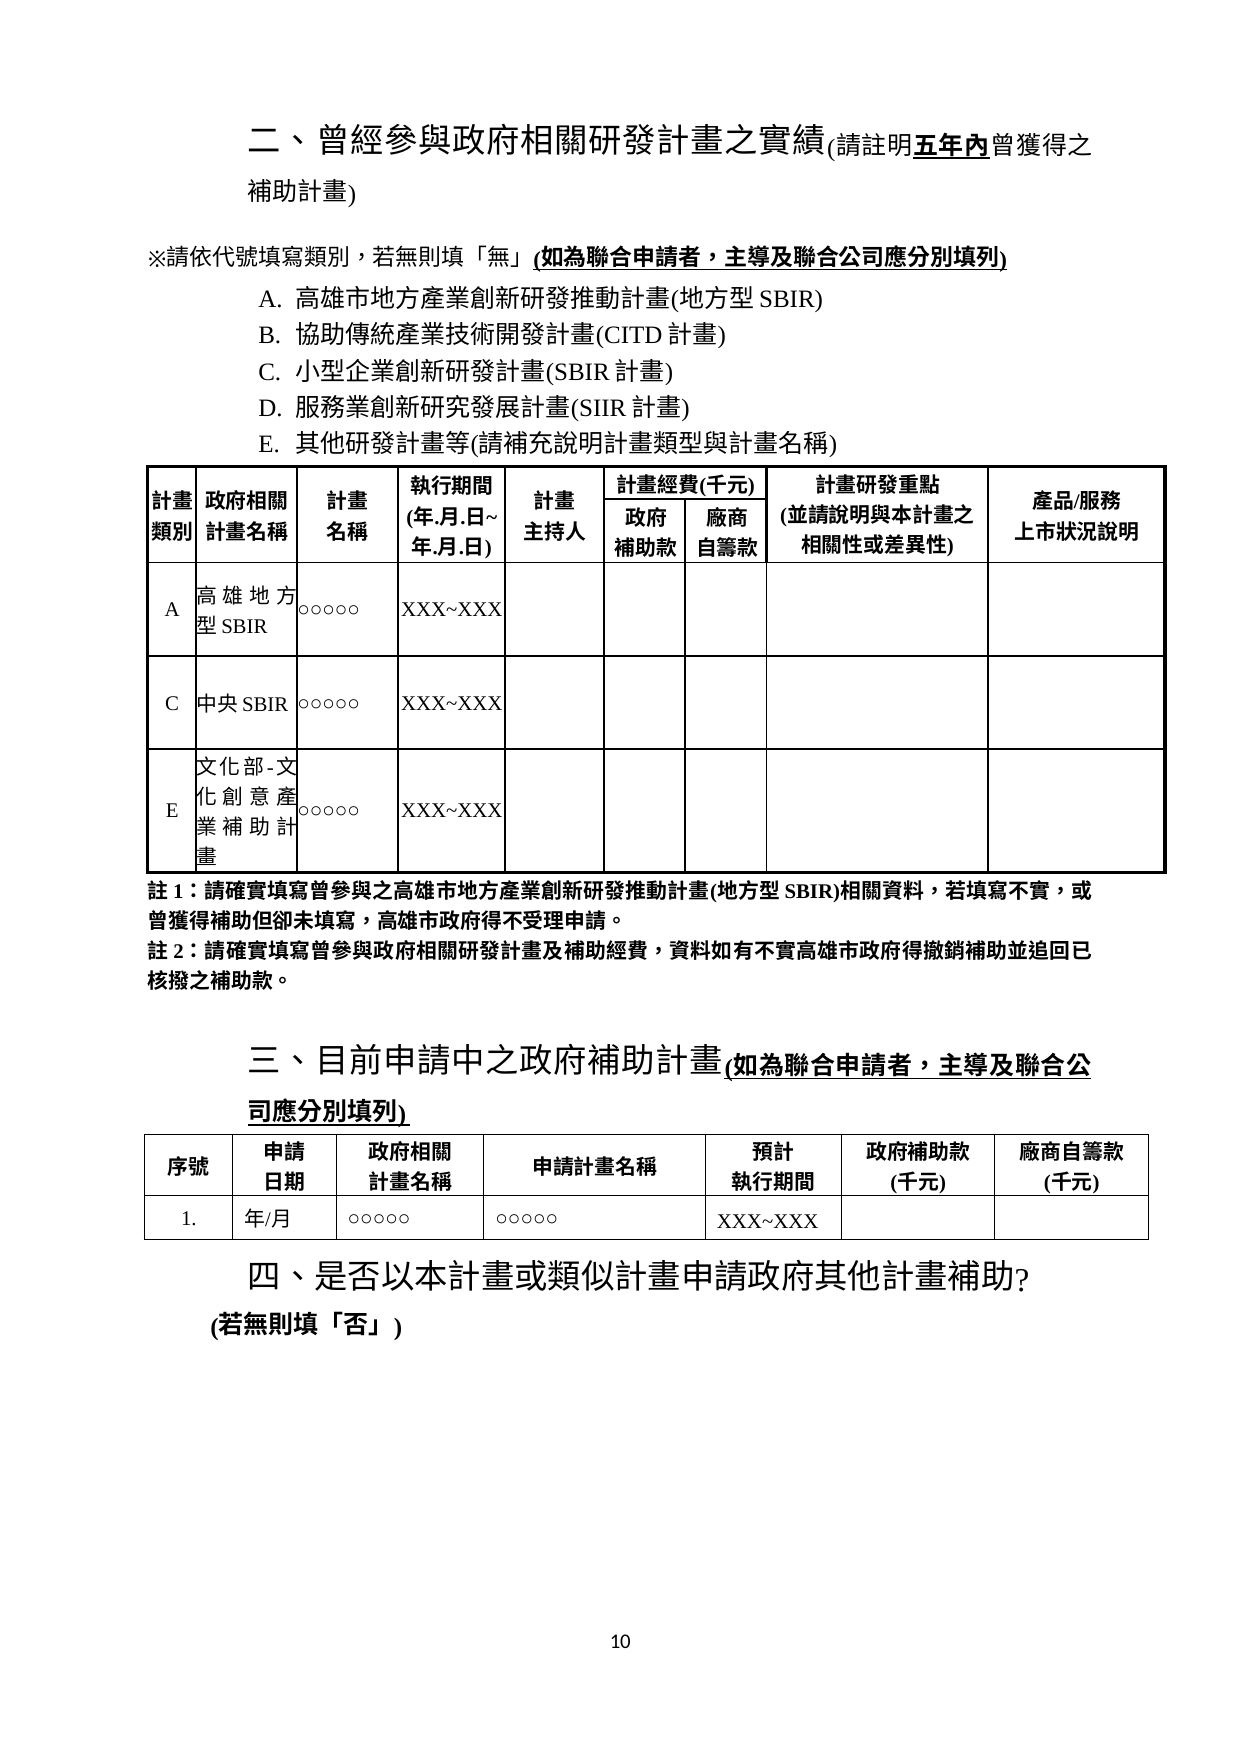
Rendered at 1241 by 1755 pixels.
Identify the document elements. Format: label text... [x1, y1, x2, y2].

table_header 執行期間 (年.月.日~年.月.日) [399, 468, 504, 562]
list 服務業創新研究發展計畫(SIIR計畫) [258, 387, 1093, 424]
text 二、曾經參與政府相關研發計畫之實績(請註明五年內曾獲得之補助計畫) [248, 116, 1093, 208]
table_cell 廠商 自籌款 [686, 500, 765, 562]
table_cell A [149, 563, 195, 655]
table_cell 高雄地方型SBIR [197, 563, 296, 655]
table_cell [767, 563, 987, 655]
list 協助傳統產業技術開發計畫(CITD計畫) [258, 315, 1093, 351]
table_cell [989, 563, 1163, 655]
text 四、是否以本計畫或類似計畫申請政府其他計畫補助? [248, 1253, 1093, 1298]
table_header 產品/服務 上市狀況說明 [989, 468, 1163, 562]
table_cell XXX~XXX [399, 563, 504, 655]
list 高雄市地方產業創新研發推動計畫(地方型SBIR) [258, 279, 1093, 315]
table_cell [686, 750, 766, 871]
table_header 政府相關 計畫名稱 [337, 1135, 483, 1195]
table_cell E [149, 750, 195, 871]
table_cell 1. [145, 1196, 232, 1239]
text 三、目前申請中之政府補助計畫(如為聯合申請者，主導及聯合公司應分別填列) [248, 1036, 1093, 1128]
table_header 序號 [145, 1135, 232, 1195]
text 註2：請確實填寫曾參與政府相關研發計畫及補助經費，資料如有不實高雄市政府得撤銷補助並追回已核撥之補助款。 [148, 934, 1093, 995]
table_cell ○○○○○ [298, 657, 397, 748]
table_cell [686, 657, 766, 748]
table_header 預計 執行期間 [706, 1135, 841, 1195]
table_header 政府補助款(千元) [842, 1135, 994, 1195]
table_cell 文化部-文化創意產業補助計畫 [197, 750, 296, 871]
table_cell XXX~XXX [706, 1196, 841, 1239]
list 小型企業創新研發計畫(SBIR計畫) [258, 351, 1093, 387]
table_cell [686, 563, 766, 655]
table_header 申請 日期 [233, 1135, 336, 1195]
table_cell ○○○○○ [337, 1196, 483, 1239]
table_cell [506, 750, 603, 871]
table_cell [842, 1196, 994, 1239]
table_cell C [149, 657, 195, 748]
table_cell [767, 657, 987, 748]
table_cell ○○○○○ [298, 750, 397, 871]
table_cell 中央SBIR [197, 657, 296, 748]
table_cell [989, 657, 1163, 748]
table_header 廠商自籌款(千元) [995, 1135, 1148, 1195]
table_cell 政府 補助款 [605, 500, 684, 562]
table_cell 年/月 [233, 1196, 336, 1239]
table_cell [767, 750, 987, 871]
table_cell [605, 657, 684, 748]
text ※請依代號填寫類別，若無則填「無」(如為聯合申請者，主導及聯合公司應分別填列) [148, 227, 1093, 272]
table_cell [605, 563, 684, 655]
table_cell XXX~XXX [399, 750, 504, 871]
table_cell [506, 657, 603, 748]
table_cell ○○○○○ [298, 563, 397, 655]
text (若無則填「否」) [173, 1305, 1093, 1341]
table_cell [506, 563, 603, 655]
table_header 申請計畫名稱 [484, 1135, 705, 1195]
list 其他研發計畫等(請補充說明計畫類型與計畫名稱) [258, 424, 1093, 460]
table_cell XXX~XXX [399, 657, 504, 748]
table_header 計畫 名稱 [298, 468, 397, 562]
table_header 計畫研發重點 (並請說明與本計畫之 相關性或差異性) [768, 468, 987, 562]
table_header 計畫類別 [149, 468, 195, 562]
table_header 計畫經費(千元) [605, 468, 765, 498]
table_cell [989, 750, 1163, 871]
table_header 計畫 主持人 [506, 468, 603, 562]
table_cell [605, 750, 684, 871]
text 註1：請確實填寫曾參與之高雄市地方產業創新研發推動計畫(地方型SBIR)相關資料，若填寫不實，或曾獲得補助但卻未填寫，高雄市政府得不受理申請。 [148, 874, 1093, 934]
table_header 政府相關計畫名稱 [197, 468, 296, 562]
table_cell [995, 1196, 1148, 1239]
table_cell ○○○○○ [484, 1196, 705, 1239]
